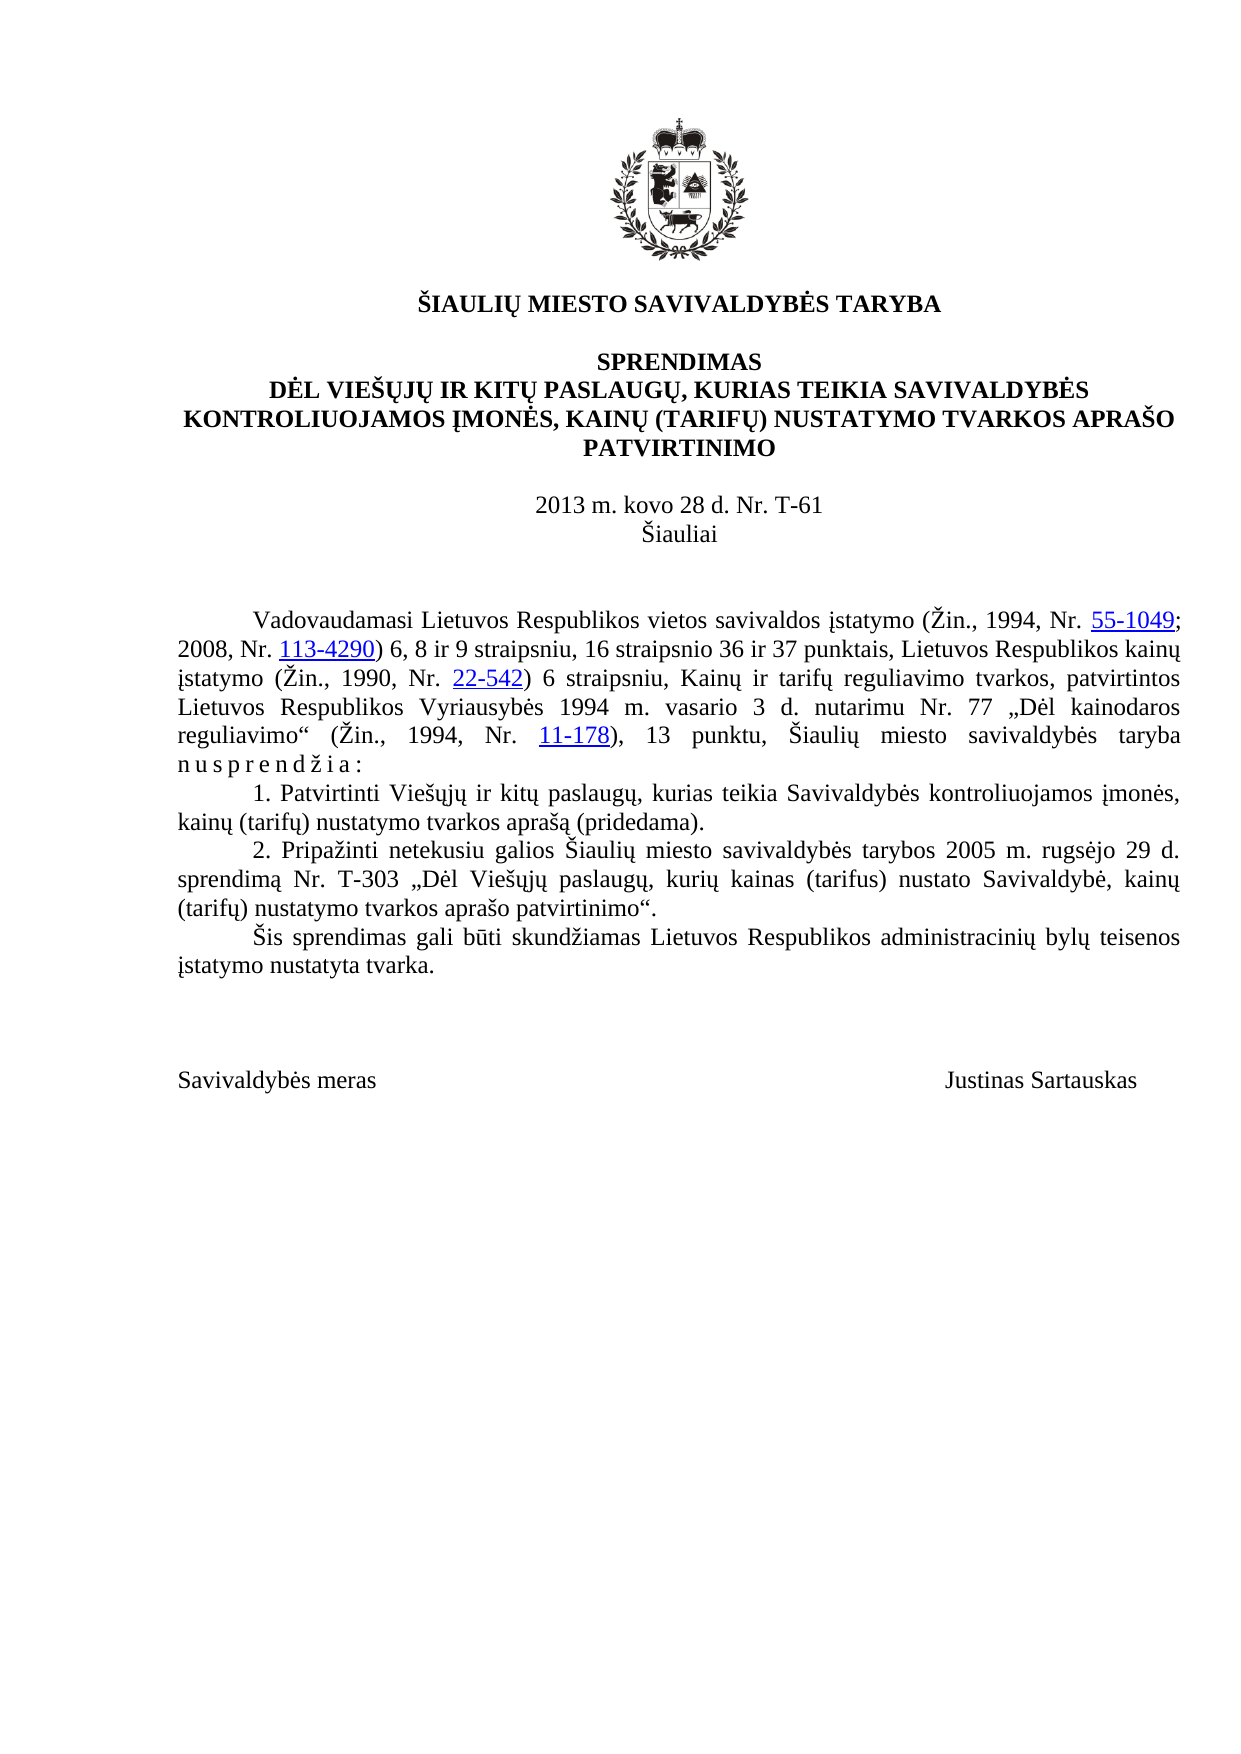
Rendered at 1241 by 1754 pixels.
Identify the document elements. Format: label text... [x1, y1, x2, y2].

text ŠIAULIŲ MIESTO SAVIVALDYBĖS TARYBA [177, 289, 1181, 318]
text Vadovaudamasi Lietuvos Respublikos vietos savivaldos įstatymo (Žin., 1994, Nr. 55-1049; 2008, Nr. 113-4290) 6, 8 ir 9 straipsniu, 16 straipsnio 36 ir 37 punktais, Lietuvos Respublikos kainų įstatymo (Žin., 1990, Nr. 22-542) 6 straipsniu, Kainų ir tarifų reguliavimo tvarkos, patvirtintos Lietuvos Respublikos Vyriausybės 1994 m. vasario 3 d. nutarimu Nr. 77 „Dėl kainodaros reguliavimo“ (Žin., 1994, Nr. 11-178), 13 punktu, Šiaulių miesto savivaldybės taryba nusprendžia: [177, 605, 1181, 778]
text Savivaldybės meras Justinas Sartauskas [177, 1065, 1181, 1094]
text 2. Pripažinti netekusiu galios Šiaulių miesto savivaldybės tarybos 2005 m. rugsėjo 29 d. sprendimą Nr. T-303 „Dėl Viešųjų paslaugų, kurių kainas (tarifus) nustato Savivaldybė, kainų (tarifų) nustatymo tvarkos aprašo patvirtinimo“. [177, 835, 1181, 922]
text 1. Patvirtinti Viešųjų ir kitų paslaugų, kurias teikia Savivaldybės kontroliuojamos įmonės, kainų (tarifų) nustatymo tvarkos aprašą (pridedama). [177, 778, 1181, 835]
text SPRENDIMAS [177, 347, 1181, 375]
text Šiauliai [177, 519, 1181, 548]
text DĖL VIEŠŲJŲ IR KITŲ PASLAUGŲ, KURIAS TEIKIA SAVIVALDYBĖS KONTROLIUOJAMOS ĮMONĖS, KAINŲ (TARIFŲ) NUSTATYMO TVARKOS APRAŠO PATVIRTINIMO [177, 375, 1181, 462]
text 2013 m. kovo 28 d. Nr. T-61 [177, 490, 1181, 519]
text Šis sprendimas gali būti skundžiamas Lietuvos Respublikos administracinių bylų teisenos įstatymo nustatyta tvarka. [177, 922, 1181, 979]
